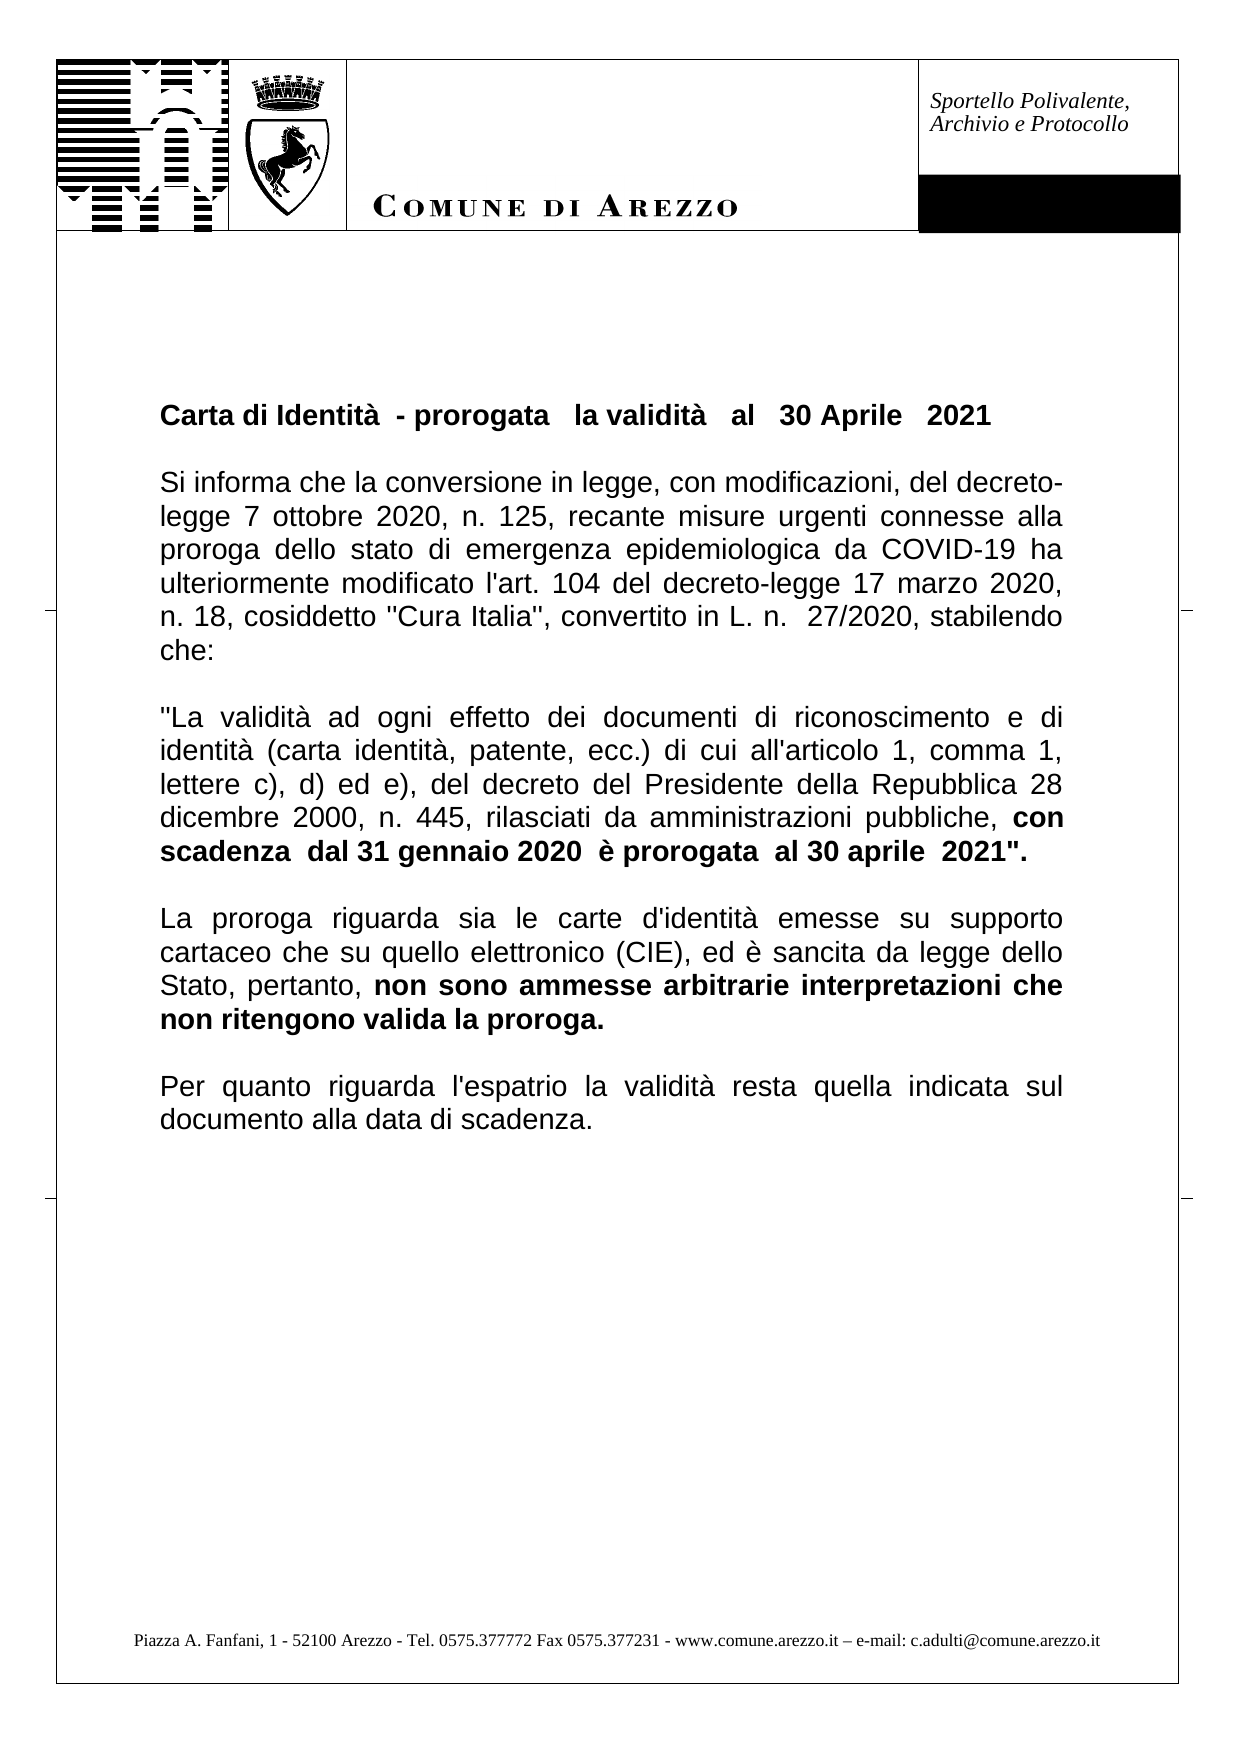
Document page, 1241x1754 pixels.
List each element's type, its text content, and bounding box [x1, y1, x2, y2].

text Si informa che la conversione in legge, con modificazioni, del decreto-legge 7 ottobre 2020, n. 125, recante misure urgenti connesse alla proroga dello stato di emergenza epidemiologica da COVID-19 ha ulteriormente modificato l'art. 104 del decreto-legge 17 marzo 2020, n. 18, cosiddetto ''Cura Italia'', convertito in L. n. 27/2020, stabilendo che: [159, 465, 1064, 666]
picture [244, 74, 330, 216]
picture [57, 163, 228, 172]
picture [348, 175, 763, 230]
picture [57, 125, 228, 133]
text [29, 331, 56, 398]
picture [57, 134, 228, 143]
picture [57, 183, 228, 192]
picture [57, 154, 228, 162]
text ''La validità ad ogni effetto dei documenti di riconoscimento e di identità (carta identità, patente, ecc.) di cui all'articolo 1, comma 1, lettere c), d) ed e), del decreto del Presidente della Repubblica 28 dicembre 2000, n. 445, rilasciati da amministrazioni pubbliche, con scadenza dal 31 gennaio 2020 è prorogata al 30 aprile 2021". [159, 700, 1064, 867]
picture [57, 105, 228, 114]
text [1179, 331, 1212, 398]
picture [57, 144, 228, 153]
picture [57, 173, 228, 182]
text Ufficio sportello polivalente, protocollo e archivi [57, 331, 1178, 398]
picture [57, 95, 228, 104]
picture [57, 60, 228, 65]
text Per quanto riguarda l'espatrio la validità resta quella indicata sul documento alla data di scadenza. [159, 1069, 1064, 1136]
picture [57, 115, 228, 124]
picture [57, 66, 228, 75]
picture [348, 231, 763, 235]
picture [57, 76, 228, 85]
text La proroga riguarda sia le carte d'identità emesse su supporto cartaceo che su quello elettronico (CIE), ed è sancita da legge dello Stato, pertanto, non sono ammesse arbitrarie interpretazioni che non ritengono valida la proroga. [159, 901, 1064, 1035]
picture [57, 212, 228, 221]
picture [57, 193, 228, 201]
picture [57, 222, 228, 230]
picture [57, 86, 228, 94]
text ​​​​​Carta di Identità - prorogata la validità al 30 Aprile 2021 [159, 398, 1064, 431]
picture [57, 202, 228, 211]
